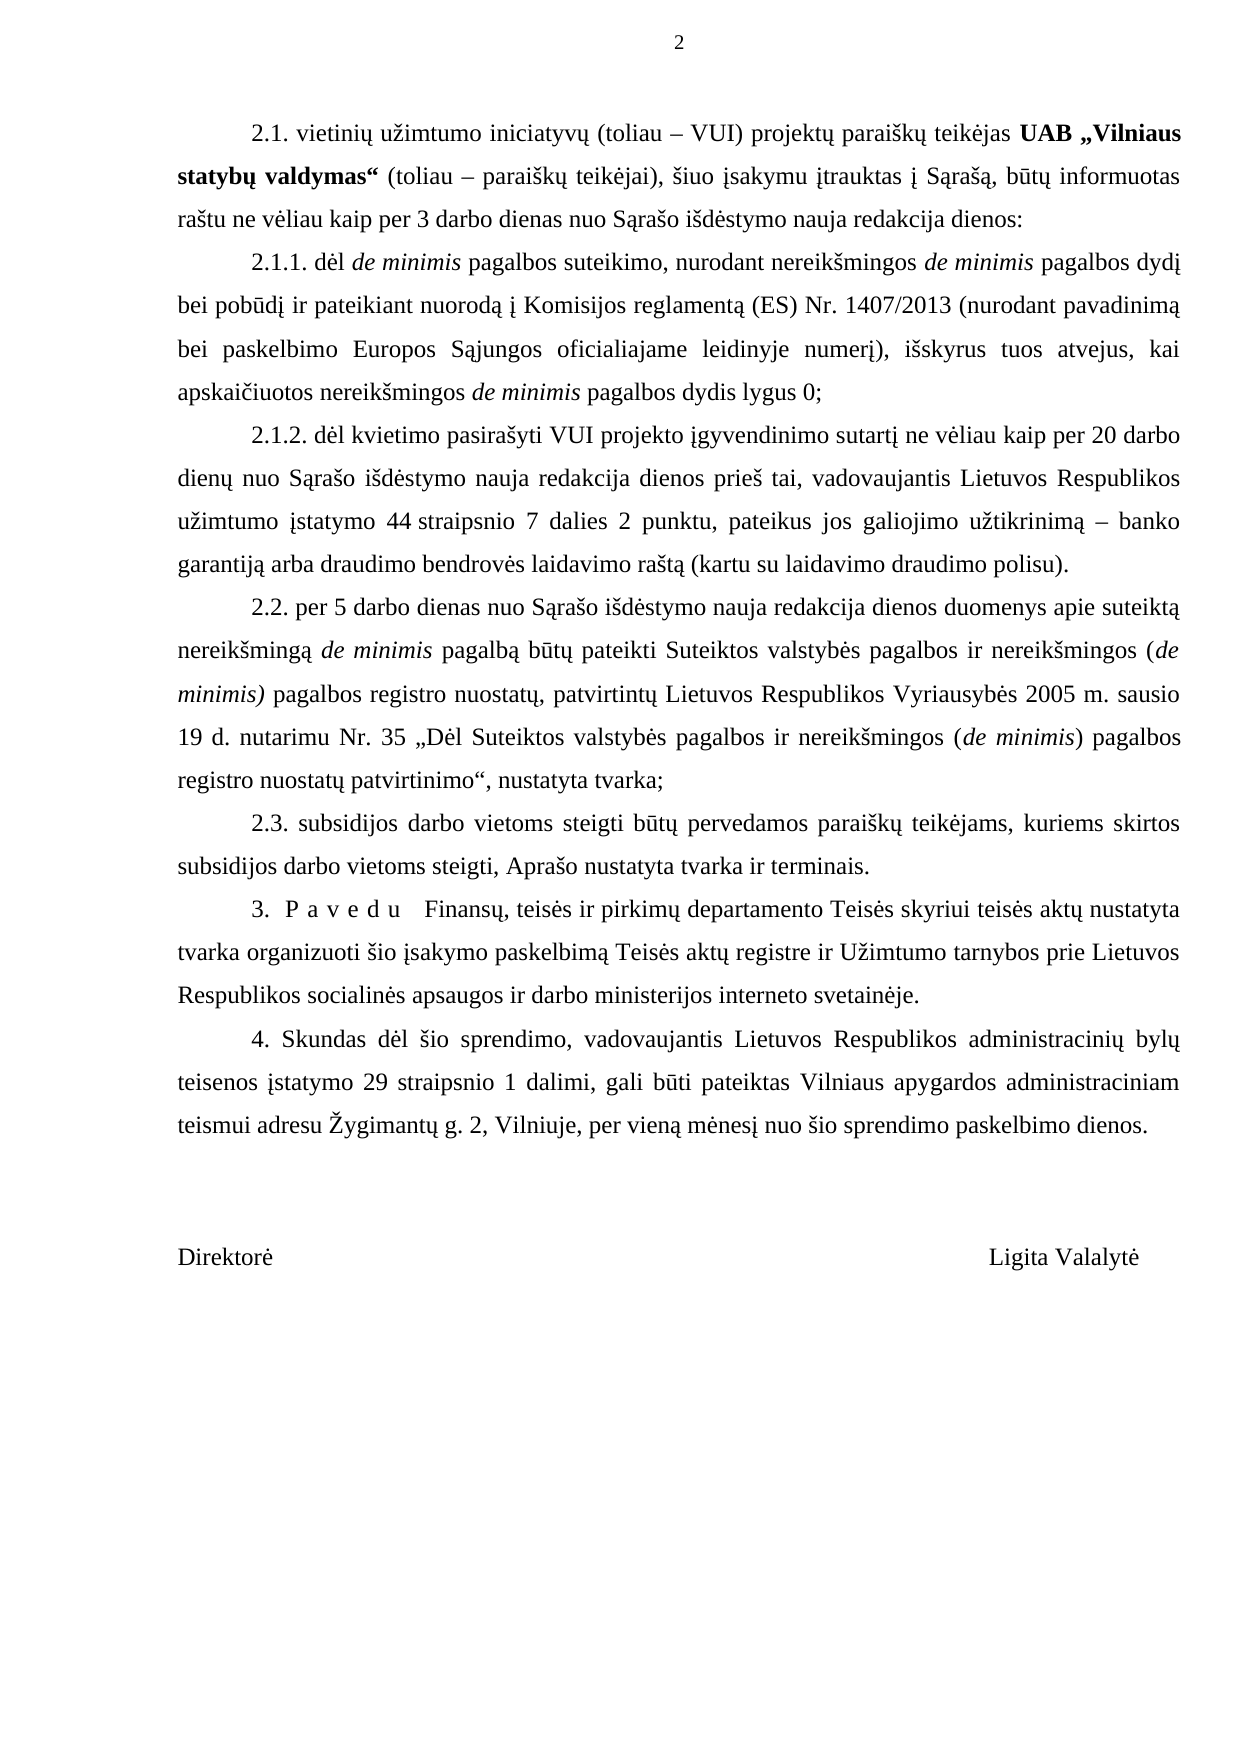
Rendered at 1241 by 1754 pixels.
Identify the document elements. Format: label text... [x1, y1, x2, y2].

text 2.1. vietinių užimtumo iniciatyvų (toliau – VUI) projektų paraiškų teikėjas UAB „Vilniaus statybų valdymas“ (toliau – paraiškų teikėjai), šiuo įsakymu įtrauktas į Sąrašą, būtų informuotas raštu ne vėliau kaip per 3 darbo dienas nuo Sąrašo išdėstymo nauja redakcija dienos: [177, 118, 1181, 233]
text 4. Skundas dėl šio sprendimo, vadovaujantis Lietuvos Respublikos administracinių bylų teisenos įstatymo 29 straipsnio 1 dalimi, gali būti pateiktas Vilniaus apygardos administraciniam teismui adresu Žygimantų g. 2, Vilniuje, per vieną mėnesį nuo šio sprendimo paskelbimo dienos. [177, 1024, 1181, 1139]
text 2.3. subsidijos darbo vietoms steigti būtų pervedamos paraiškų teikėjams, kuriems skirtos subsidijos darbo vietoms steigti, Aprašo nustatyta tvarka ir terminais. [177, 808, 1181, 880]
text 2.1.2. dėl kvietimo pasirašyti VUI projekto įgyvendinimo sutartį ne vėliau kaip per 20 darbo dienų nuo Sąrašo išdėstymo nauja redakcija dienos prieš tai, vadovaujantis Lietuvos Respublikos užimtumo įstatymo 44 straipsnio 7 dalies 2 punktu, pateikus jos galiojimo užtikrinimą – banko garantiją arba draudimo bendrovės laidavimo raštą (kartu su laidavimo draudimo polisu). [177, 420, 1181, 578]
text 3. Pavedu Finansų, teisės ir pirkimų departamento Teisės skyriui teisės aktų nustatyta tvarka organizuoti šio įsakymo paskelbimą Teisės aktų registre ir Užimtumo tarnybos prie Lietuvos Respublikos socialinės apsaugos ir darbo ministerijos interneto svetainėje. [177, 894, 1181, 1009]
text 2.1.1. dėl de minimis pagalbos suteikimo, nurodant nereikšmingos de minimis pagalbos dydį bei pobūdį ir pateikiant nuorodą į Komisijos reglamentą (ES) Nr. 1407/2013 (nurodant pavadinimą bei paskelbimo Europos Sąjungos oficialiajame leidinyje numerį), išskyrus tuos atvejus, kai apskaičiuotos nereikšmingos de minimis pagalbos dydis lygus 0; [177, 247, 1181, 406]
text 2.2. per 5 darbo dienas nuo Sąrašo išdėstymo nauja redakcija dienos duomenys apie suteiktą nereikšmingą de minimis pagalbą būtų pateikti Suteiktos valstybės pagalbos ir nereikšmingos (de minimis) pagalbos registro nuostatų, patvirtintų Lietuvos Respublikos Vyriausybės 2005 m. sausio 19 d. nutarimu Nr. 35 „Dėl Suteiktos valstybės pagalbos ir nereikšmingos (de minimis) pagalbos registro nuostatų patvirtinimo“, nustatyta tvarka; [177, 592, 1181, 794]
text Direktorė Ligita Valalytė [177, 1242, 1181, 1271]
